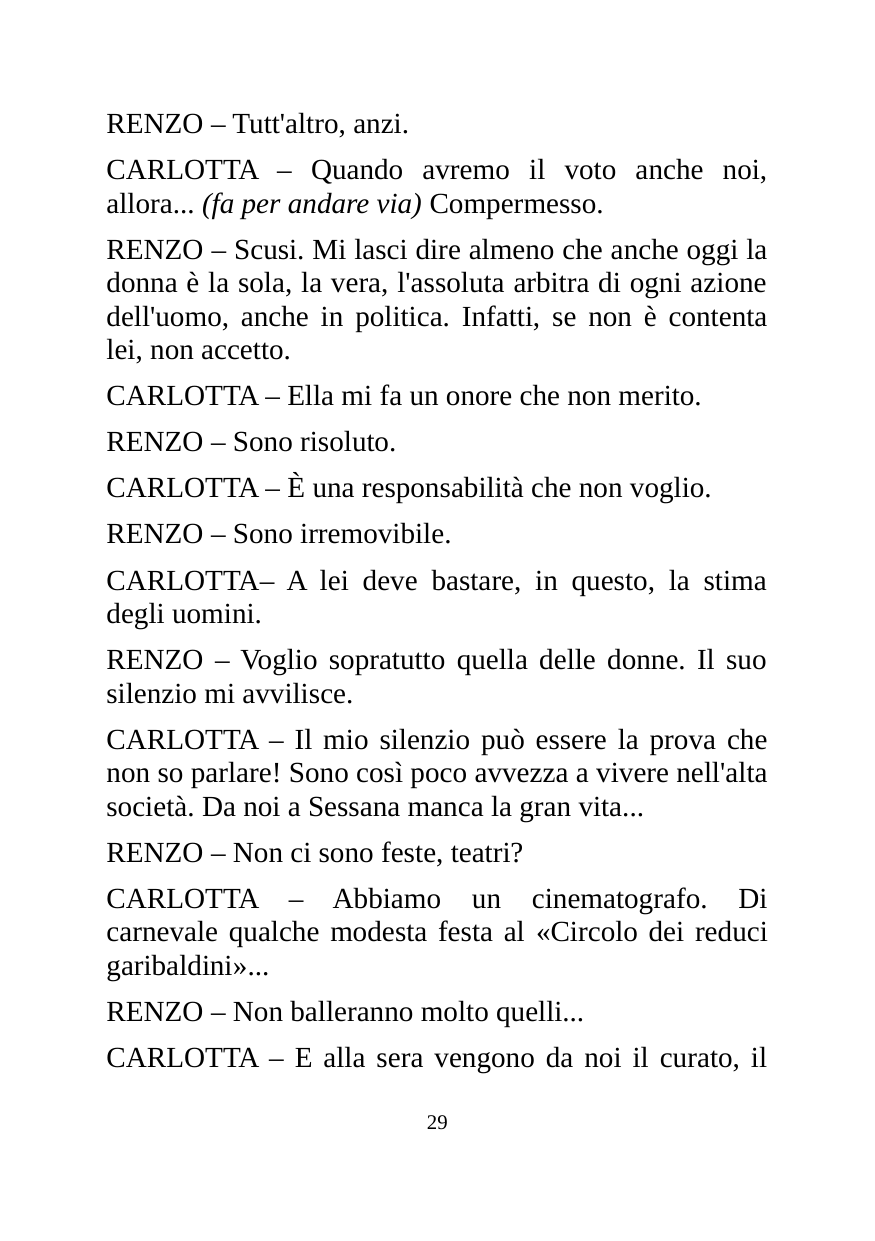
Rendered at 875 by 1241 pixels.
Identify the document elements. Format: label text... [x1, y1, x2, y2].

text RENZO – Tutt'altro, anzi. [106, 106, 768, 140]
text RENZO – Non balleranno molto quelli... [106, 994, 768, 1028]
text RENZO – Non ci sono feste, teatri? [106, 835, 768, 868]
text CARLOTTA – E alla sera vengono da noi il curato, il [106, 1040, 768, 1074]
text RENZO – Sono risoluto. [106, 424, 768, 458]
text RENZO – Voglio sopratutto quella delle donne. Il suo silenzio mi avvilisce. [106, 642, 768, 709]
text CARLOTTA – È una responsabilità che non voglio. [106, 471, 768, 504]
text RENZO – Scusi. Mi lasci dire almeno che anche oggi la donna è la sola, la vera, l'assoluta arbitra di ogni azione dell'uomo, anche in politica. Infatti, se non è contenta lei, non accetto. [106, 232, 768, 366]
text CARLOTTA – Abbiamo un cinematografo. Di carnevale qualche modesta festa al «Circolo dei reduci garibaldini»... [106, 881, 768, 982]
text CARLOTTA – Il mio silenzio può essere la prova che non so parlare! Sono così poco avvezza a vivere nell'alta società. Da noi a Sessana manca la gran vita... [106, 722, 768, 822]
text CARLOTTA – Ella mi fa un onore che non merito. [106, 378, 768, 412]
text CARLOTTA – Quando avremo il voto anche noi, allora... (fa per andare via) Compermesso. [106, 152, 768, 219]
text CARLOTTA– A lei deve bastare, in questo, la stima degli uomini. [106, 563, 768, 630]
text RENZO – Sono irremovibile. [106, 517, 768, 550]
